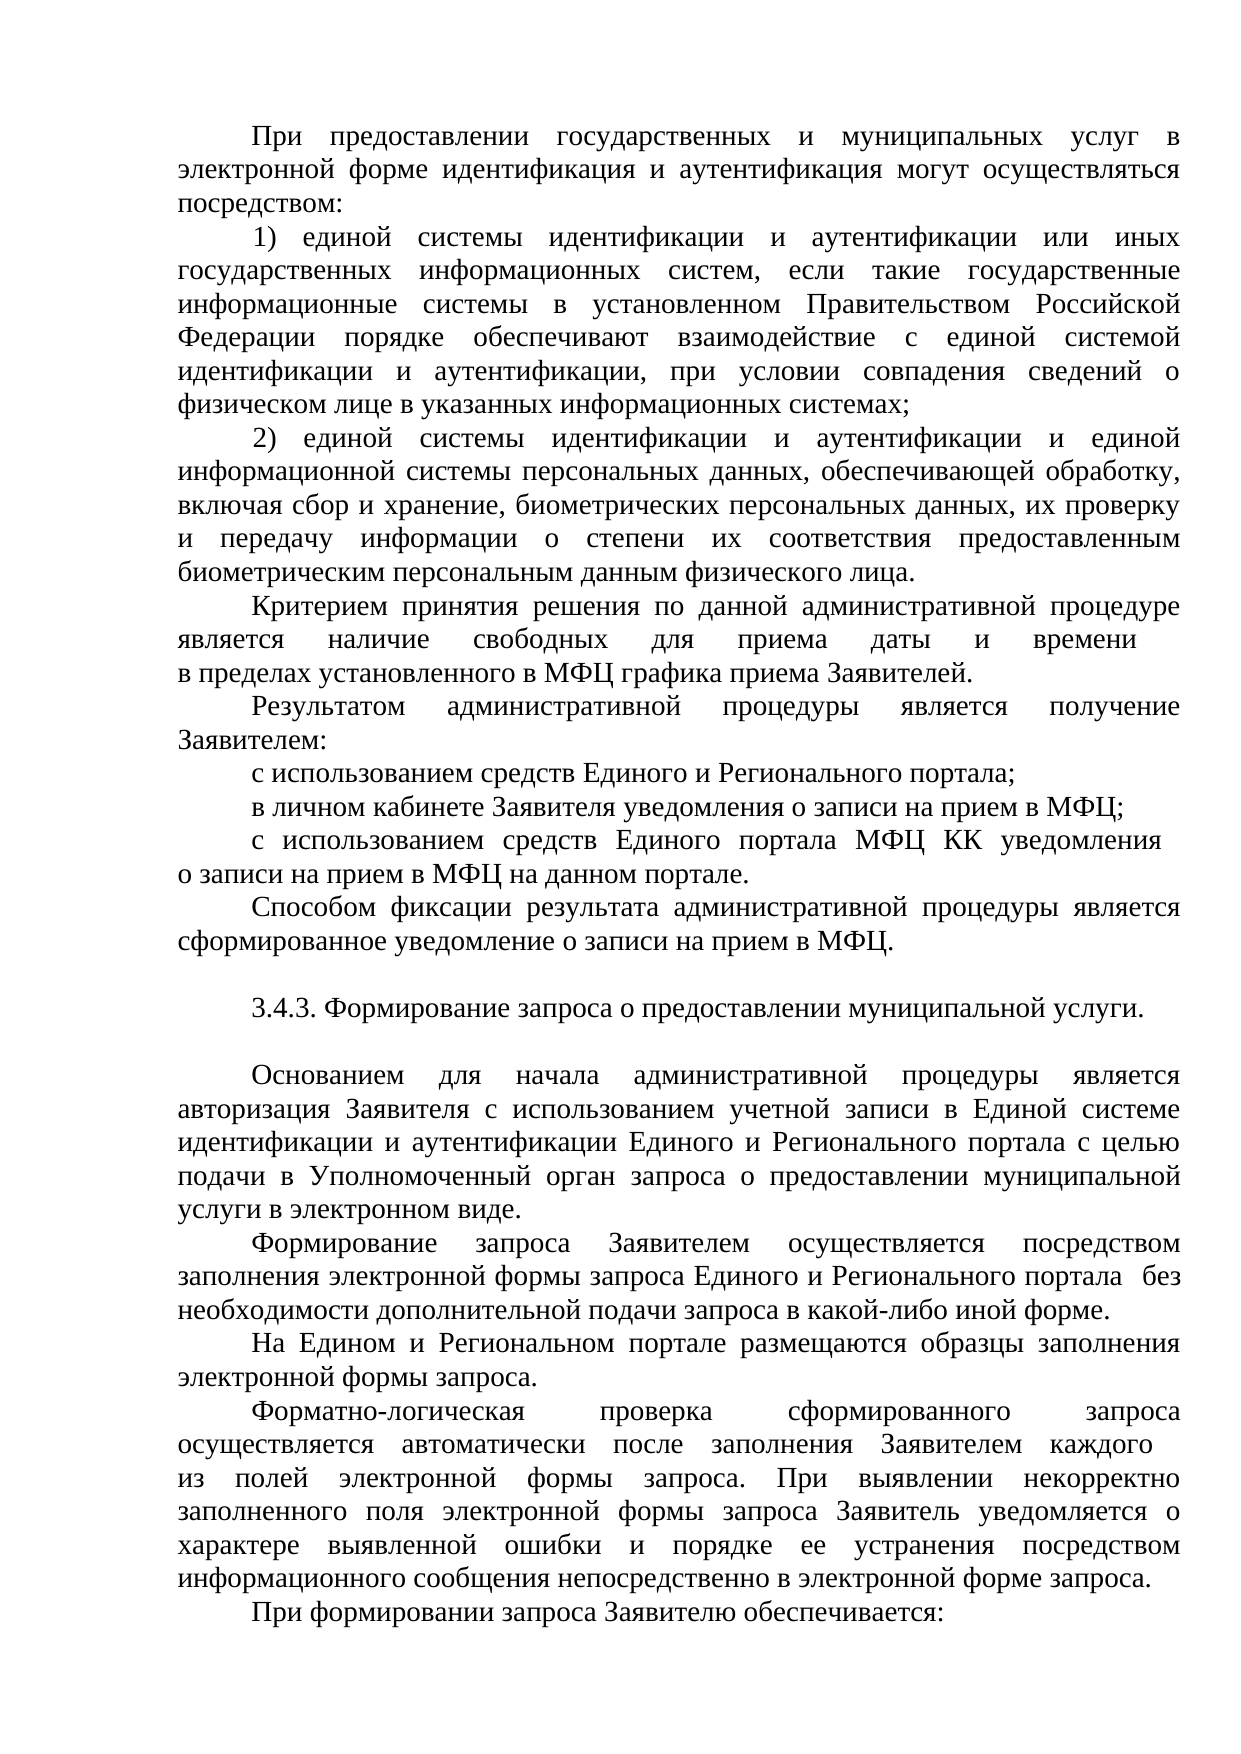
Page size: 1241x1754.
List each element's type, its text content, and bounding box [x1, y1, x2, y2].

text На Едином и Региональном портале размещаются образцы заполнения электронной формы запроса. [177, 1326, 1181, 1393]
text с использованием средств Единого портала МФЦ КК уведомления о записи на прием в МФЦ на данном портале. [177, 822, 1181, 889]
text Критерием принятия решения по данной административной процедуре является наличие свободных для приема даты и времени в пределах установленного в МФЦ графика приема Заявителей. [177, 588, 1181, 688]
text 1) единой системы идентификации и аутентификации или иных государственных информационных систем, если такие государственные информационные системы в установленном Правительством Российской Федерации порядке обеспечивают взаимодействие с единой системой идентификации и аутентификации, при условии совпадения сведений о физическом лице в указанных информационных системах; [177, 219, 1181, 420]
text Формирование запроса Заявителем осуществляется посредством заполнения электронной формы запроса Единого и Регионального портала без необходимости дополнительной подачи запроса в какой-либо иной форме. [177, 1225, 1181, 1326]
text При предоставлении государственных и муниципальных услуг в электронной форме идентификация и аутентификация могут осуществляться посредством: [177, 118, 1181, 219]
text Способом фиксации результата административной процедуры является сформированное уведомление о записи на прием в МФЦ. [177, 889, 1181, 957]
text При формировании запроса Заявителю обеспечивается: [177, 1594, 1181, 1627]
text Результатом административной процедуры является получение Заявителем: [177, 688, 1181, 755]
text Основанием для начала административной процедуры является авторизация Заявителя с использованием учетной записи в Единой системе идентификации и аутентификации Единого и Регионального портала с целью подачи в Уполномоченный орган запроса о предоставлении муниципальной услуги в электронном виде. [177, 1057, 1181, 1225]
text Форматно-логическая проверка сформированного запроса осуществляется автоматически после заполнения Заявителем каждого из полей электронной формы запроса. При выявлении некорректно заполненного поля электронной формы запроса Заявитель уведомляется о характере выявленной ошибки и порядке ее устранения посредством информационного сообщения непосредственно в электронной форме запроса. [177, 1393, 1181, 1594]
text с использованием средств Единого и Регионального портала; [177, 755, 1181, 789]
text 3.4.3. Формирование запроса о предоставлении муниципальной услуги. [177, 990, 1181, 1024]
text 2) единой системы идентификации и аутентификации и единой информационной системы персональных данных, обеспечивающей обработку, включая сбор и хранение, биометрических персональных данных, их проверку и передачу информации о степени их соответствия предоставленным биометрическим персональным данным физического лица. [177, 420, 1181, 588]
text в личном кабинете Заявителя уведомления о записи на прием в МФЦ; [177, 789, 1181, 822]
